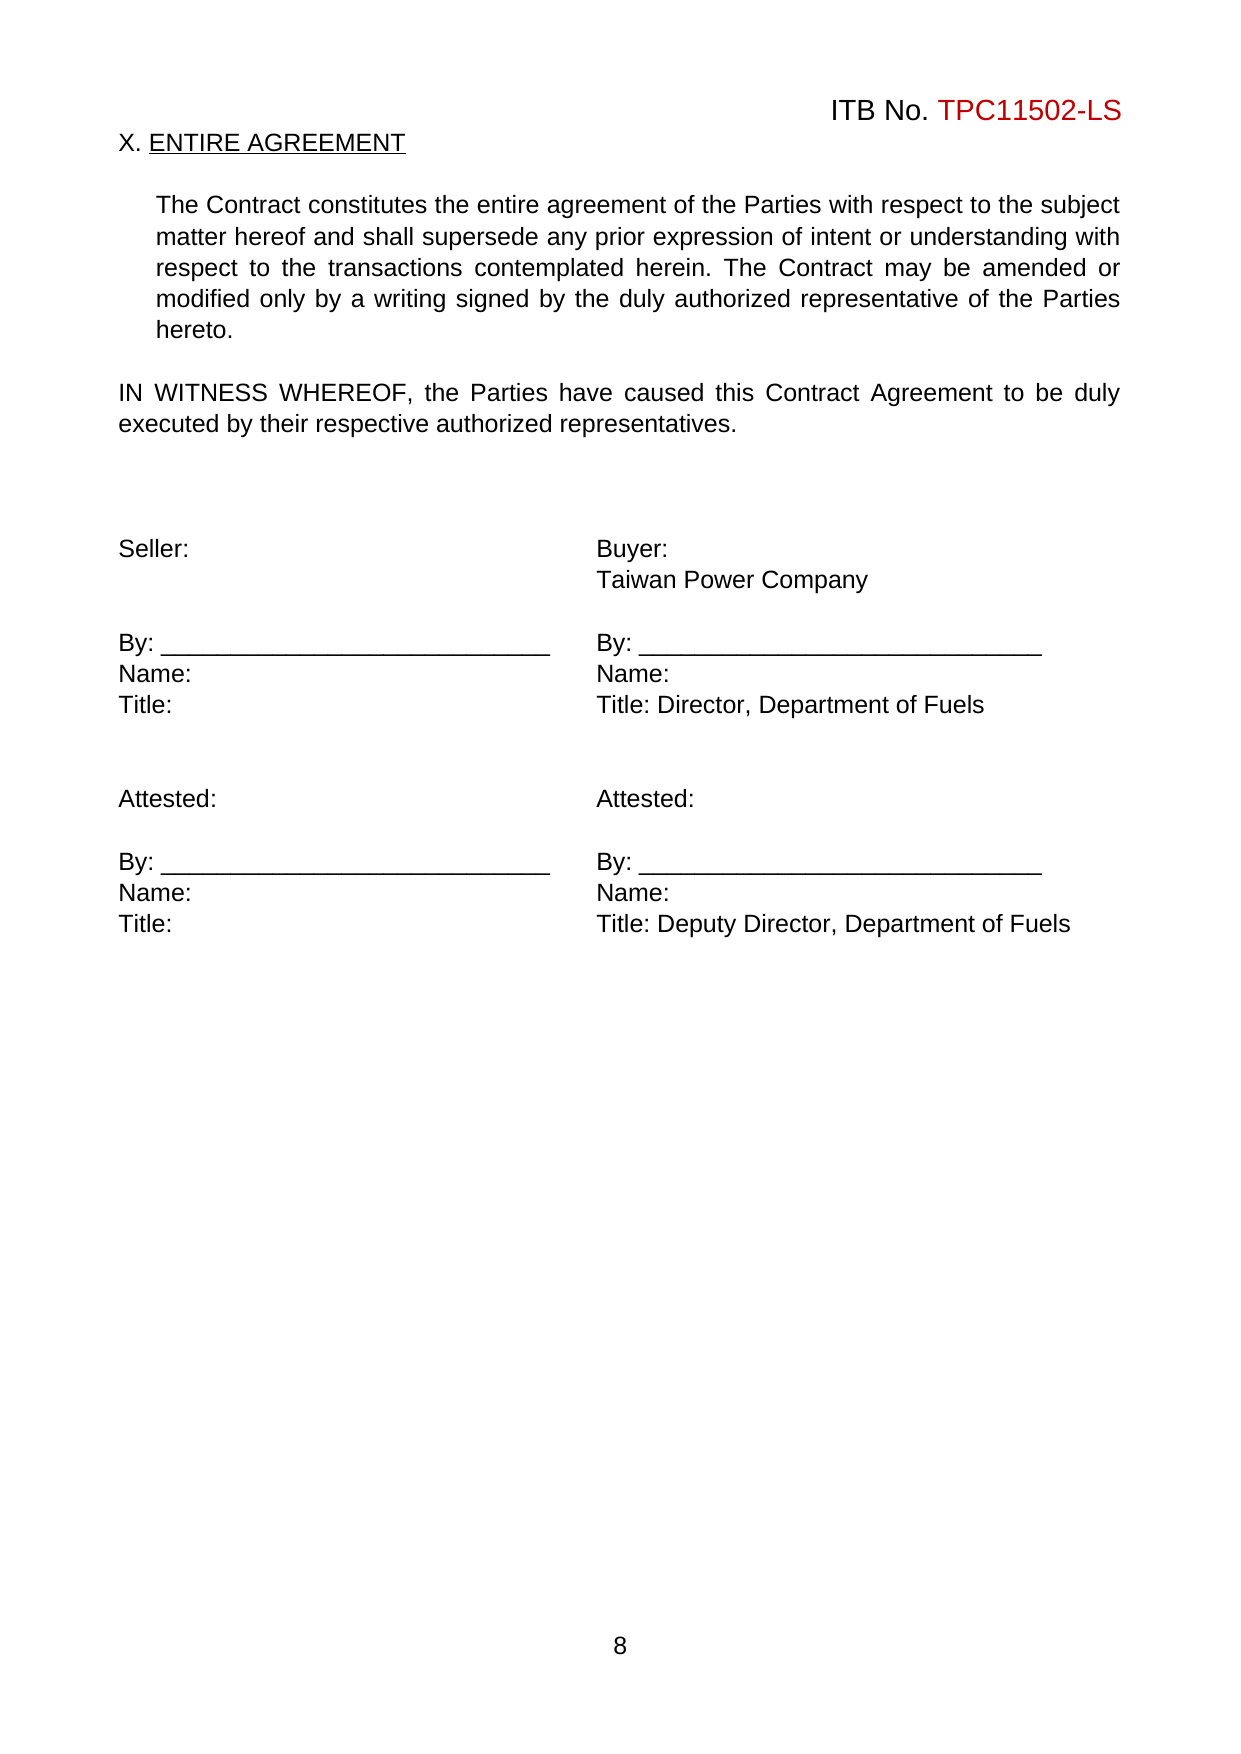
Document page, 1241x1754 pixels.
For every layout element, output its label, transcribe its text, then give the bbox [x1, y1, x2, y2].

text IN WITNESS WHEREOF, the Parties have caused this Contract Agreement to be duly executed by their respective authorized representatives. [118, 376, 1122, 439]
text X. ENTIRE AGREEMENT [118, 126, 1122, 157]
text By: ____________________________ By: _____________________________ [118, 626, 1122, 657]
text By: ____________________________ By: _____________________________ [118, 845, 1122, 876]
text The Contract constitutes the entire agreement of the Parties with respect to the subject matter hereof and shall supersede any prior expression of intent or understanding with respect to the transactions contemplated herein. The Contract may be amended or modified only by a writing signed by the duly authorized representative of the Parties hereto. [156, 189, 1122, 345]
text Title: Title: Deputy Director, Department of Fuels [118, 907, 1153, 939]
text Taiwan Power Company [118, 564, 1122, 595]
text Title: Title: Director, Department of Fuels [118, 689, 1122, 720]
text Seller: Buyer: [118, 532, 1122, 564]
text Attested: Attested: [118, 782, 1122, 814]
text Name: Name: [118, 657, 1122, 689]
text Name: Name: [118, 876, 1122, 907]
